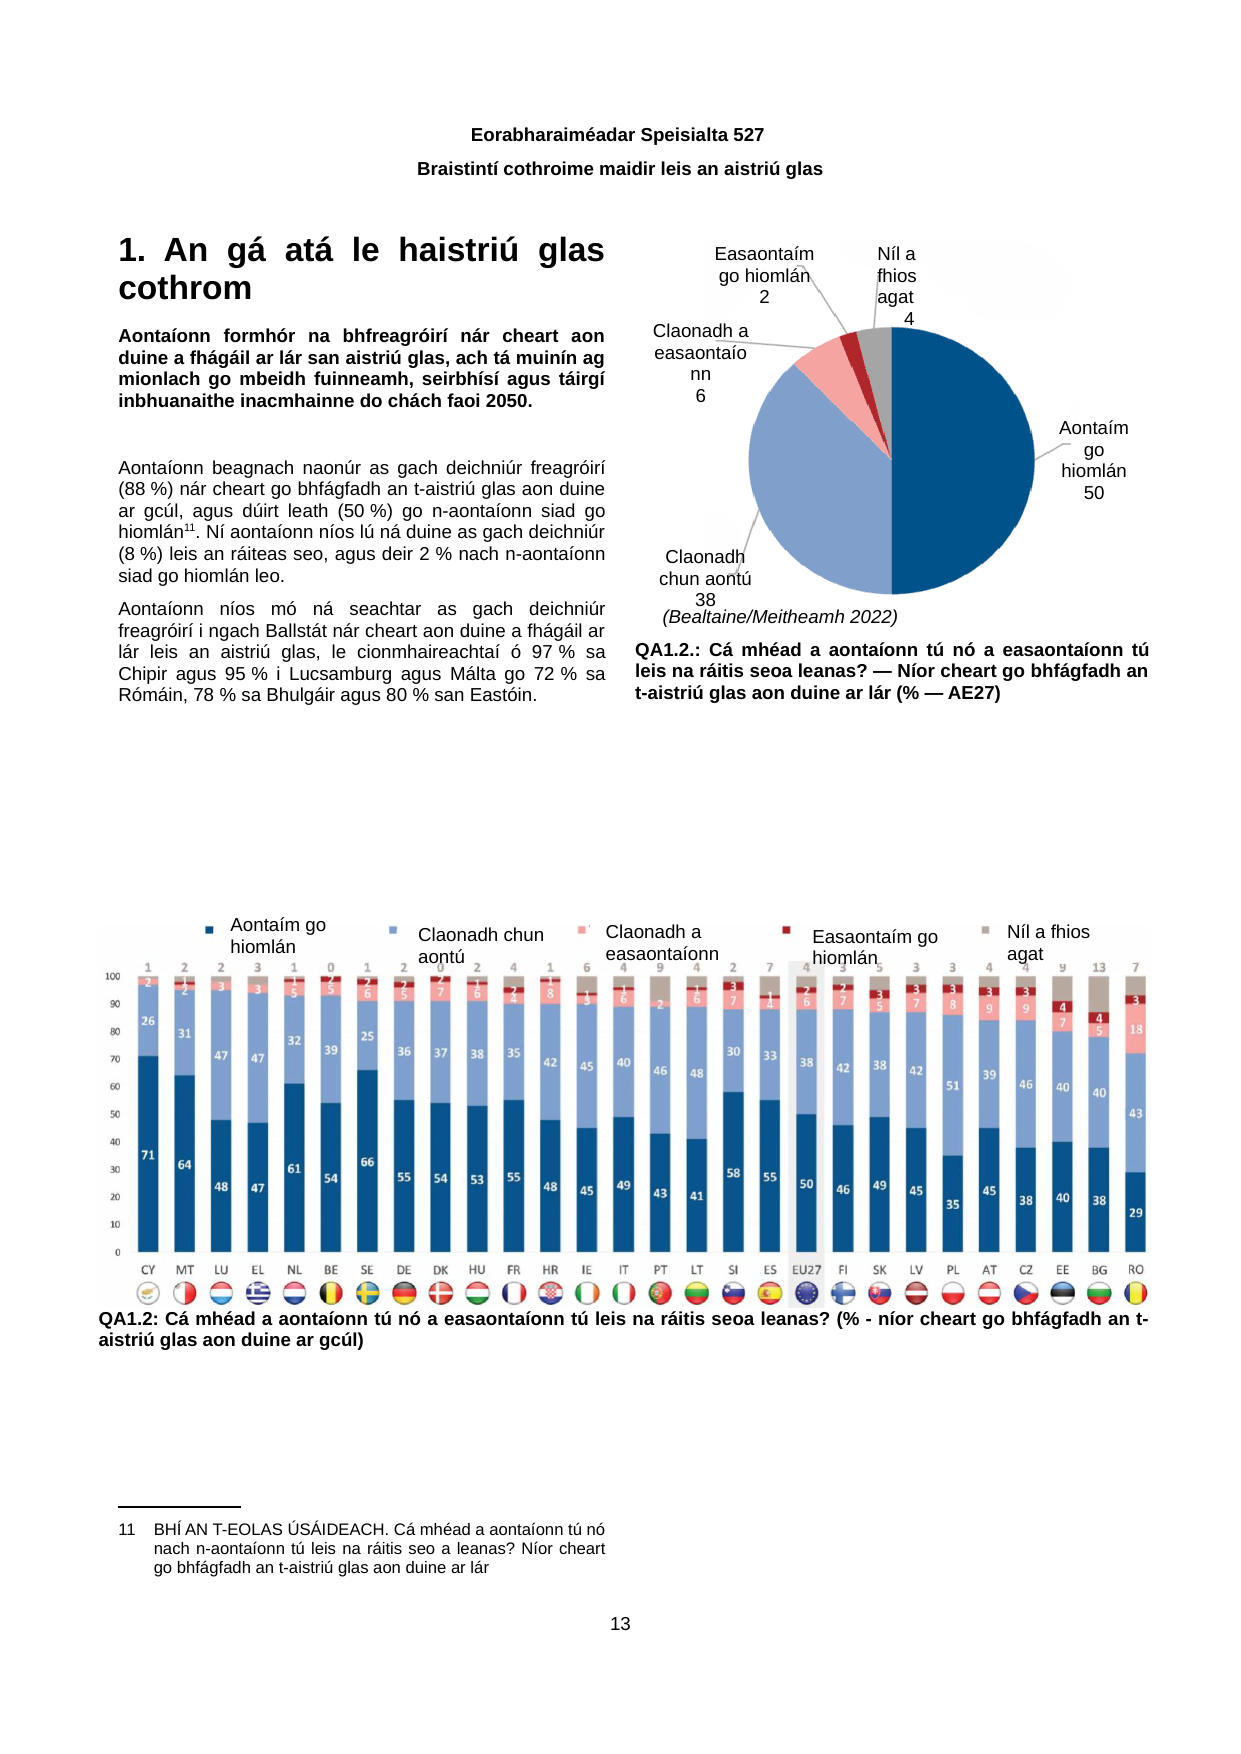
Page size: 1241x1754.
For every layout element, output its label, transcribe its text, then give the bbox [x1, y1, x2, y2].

text Aontaíonn formhór na bhfreagróirí nár cheart aon duine a fhágáil ar lár san aistriú glas, ach tá muinín ag mionlach go mbeidh fuinneamh, seirbhísí agus táirgí inbhuanaithe inacmhainne do chách faoi 2050. [118, 325, 605, 411]
picture [1011, 925, 1018, 936]
text Aontaíonn níos mó ná seachtar as gach deichniúr freagróirí i ngach Ballstát nár cheart aon duine a fhágáil ar lár leis an aistriú glas, le cionmhaireachtaí ó 97 % sa Chipir agus 95 % i Lucsamburg agus Málta go 72 % sa Rómáin, 78 % sa Bhulgáir agus 80 % san Eastóin. [118, 598, 605, 706]
text BHÍ AN T-EOLAS ÚSÁIDEACH. Cá mhéad a aontaíonn tú nó nach n-aontaíonn tú leis na ráitis seo a leanas? Níor cheart go bhfágfadh an t-aistriú glas aon duine ar lár [118, 1519, 605, 1577]
text QA1.2: Cá mhéad a aontaíonn tú nó a easaontaíonn tú leis na ráitis seoa leanas? (% - níor cheart go bhfágfadh an t-aistriú glas aon duine ar gcúl) [98, 1308, 1151, 1351]
subtitle 1. An gá atá le haistriú glas cothrom [118, 229, 605, 307]
text Aontaíonn beagnach naonúr as gach deichniúr freagróirí (88 %) nár cheart go bhfágfadh an t-aistriú glas aon duine ar gcúl, agus dúirt leath (50 %) go n-aontaíonn siad go hiomlán. Ní aontaíonn níos lú ná duine as gach deichniúr (8 %) leis an ráiteas seo, agus deir 2 % nach n-aontaíonn siad go hiomlán leo. [118, 457, 605, 586]
picture [705, 242, 1081, 601]
picture [1074, 425, 1079, 433]
picture [98, 925, 1151, 1308]
text [266, 919, 1151, 925]
text QA1.2.: Cá mhéad a aontaíonn tú nó a easaontaíonn tú leis na ráitis seoa leanas? — Níor cheart go bhfágfadh an t-aistriú glas aon duine ar lár (% — AE27) [635, 248, 1149, 703]
